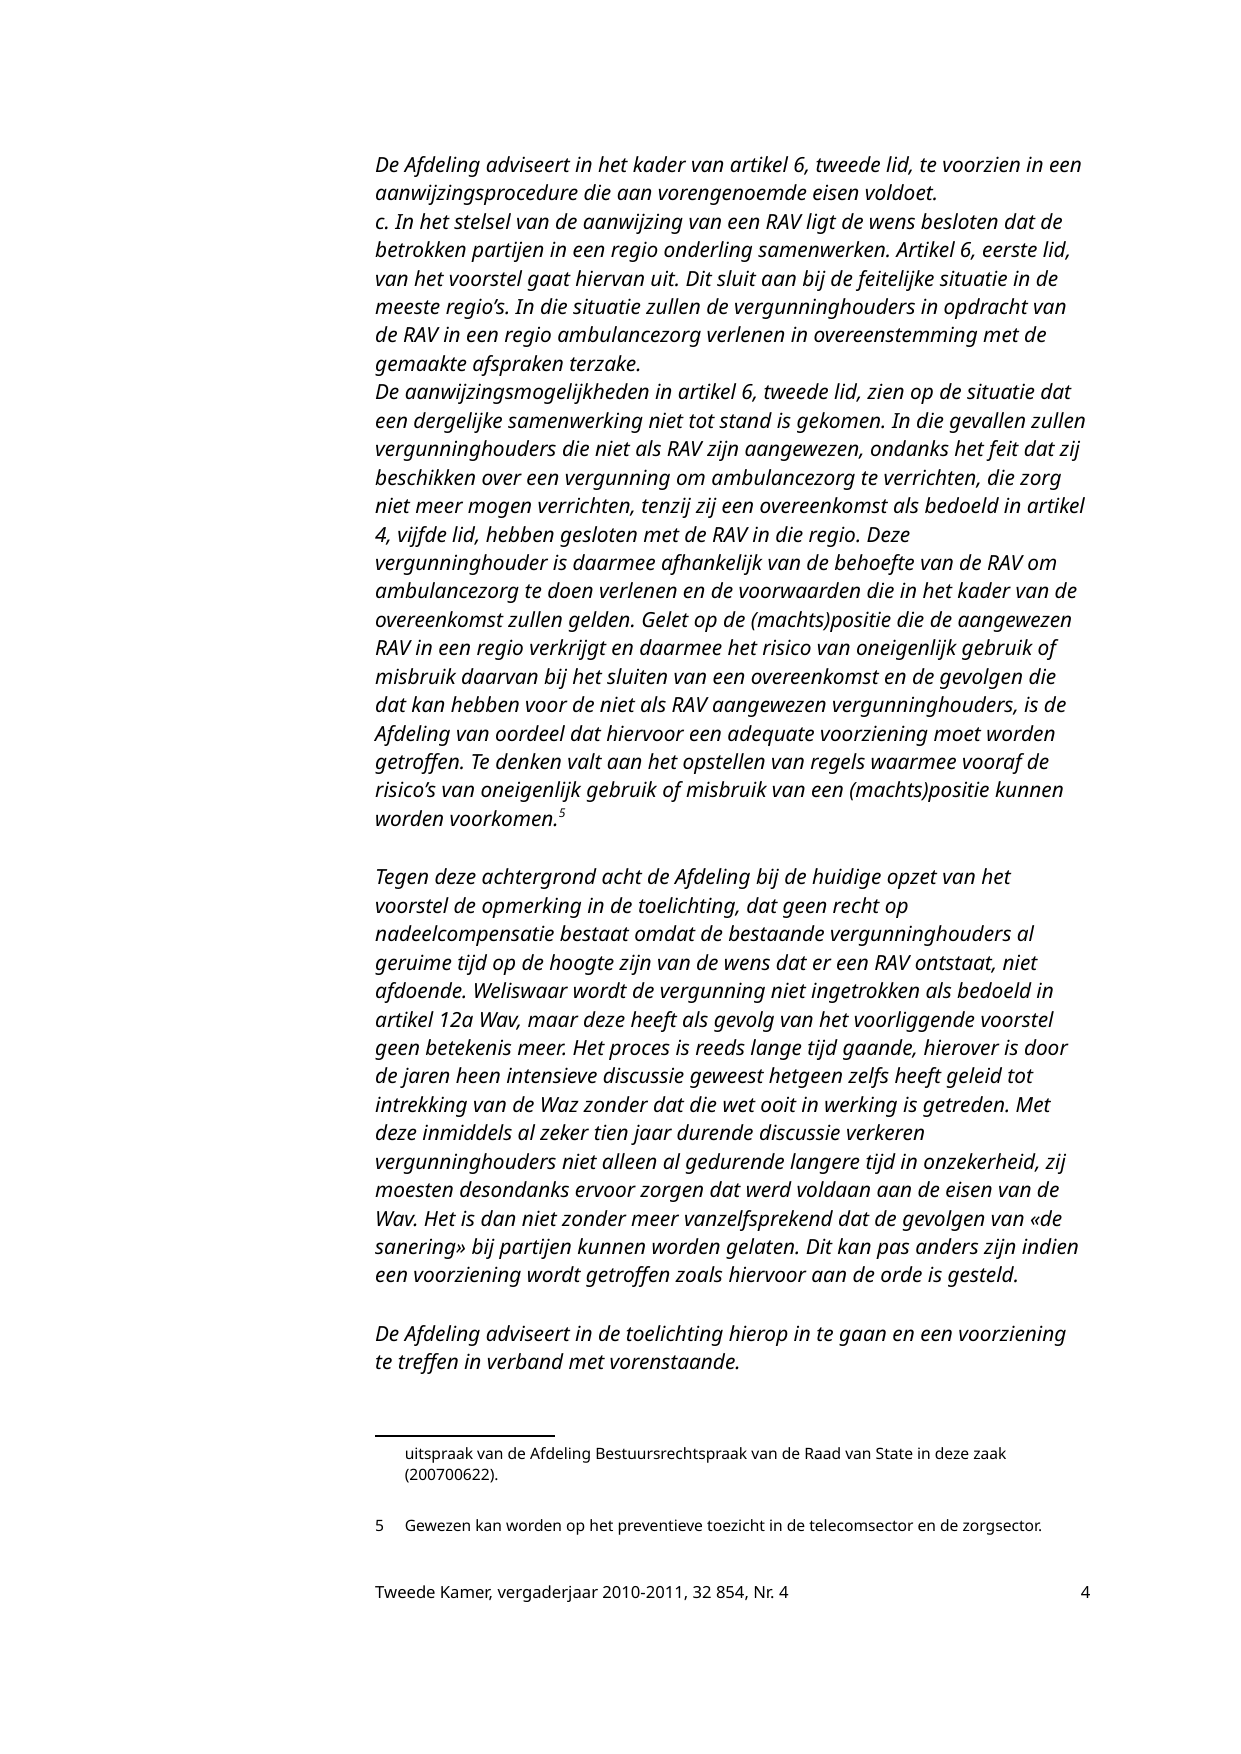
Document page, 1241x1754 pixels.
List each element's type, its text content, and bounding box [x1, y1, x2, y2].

text De Afdeling adviseert in het kader van artikel 6, tweede lid, te voorzien in een aanwijzingsprocedure die aan vorengenoemde eisen voldoet. [375, 351, 1090, 407]
text Gewezen kan worden op het preventieve toezicht in de telecomsector en de zorgsector. [375, 1479, 1090, 1536]
text Uit het voorstel en de toelichting wordt niet duidelijk aan de hand van welke criteria wordt bepaald welke partij het meest geschikt is om in die situatie te worden aangewezen als RAV. Daarbij is de Afdeling van oordeel dat vooraf duidelijk moet zijn aan welke eisen, die ingevolge artikel 7 van het voorstel kunnen worden gesteld, een RAV zal moeten voldoen. Daarom is de Afdeling er niet op voorhand van overtuigd dat de voorgestelde aanwijzingsprocedure voldoet aan de uit de jurisprudentie van het Hof van Justitie van de Europese Unie voortvloeiende eis van transparantie en non-discriminatie. [375, 150, 1090, 321]
text Zie in dit verband het arrest in zaak C-203/08, Betfair van 3 juni 2010, n.n.g., alsook de uitspraak van de Afdeling Bestuursrechtspraak van de Raad van State in deze zaak (200700622). [375, 1364, 1090, 1449]
text c. In het stelsel van de aanwijzing van een RAV ligt de wens besloten dat de betrokken partijen in een regio onderling samenwerken. Artikel 6, eerste lid, van het voorstel gaat hiervan uit. Dit sluit aan bij de feitelijke situatie in de meeste regio’s. In die situatie zullen de vergunninghouders in opdracht van de RAV in een regio ambulancezorg verlenen in overeenstemming met de gemaakte afspraken terzake. [375, 407, 1090, 578]
text De aanwijzingsmogelijkheden in artikel 6, tweede lid, zien op de situatie dat een dergelijke samenwerking niet tot stand is gekomen. In die gevallen zullen vergunninghouders die niet als RAV zijn aangewezen, ondanks het feit dat zij beschikken over een vergunning om ambulancezorg te verrichten, die zorg niet meer mogen verrichten, tenzij zij een overeenkomst als bedoeld in artikel 4, vijfde lid, hebben gesloten met de RAV in die regio. Deze vergunninghouder is daarmee afhankelijk van de behoefte van de RAV om ambulancezorg te doen verlenen en de voorwaarden die in het kader van de overeenkomst zullen gelden. Gelet op de (machts)positie die de aangewezen RAV in een regio verkrijgt en daarmee het risico van oneigenlijk gebruik of misbruik daarvan bij het sluiten van een overeenkomst en de gevolgen die dat kan hebben voor de niet als RAV aangewezen vergunninghouders, is de Afdeling van oordeel dat hiervoor een adequate voorziening moet worden getroffen. Te denken valt aan het opstellen van regels waarmee vooraf de risico’s van oneigenlijk gebruik of misbruik van een (machts)positie kunnen worden voorkomen. [375, 578, 1090, 1033]
text Tegen deze achtergrond acht de Afdeling bij de huidige opzet van het voorstel de opmerking in de toelichting, dat geen recht op nadeelcompensatie bestaat omdat de bestaande vergunninghouders al geruime tijd op de hoogte zijn van de wens dat er een RAV ontstaat, niet afdoende. Weliswaar wordt de vergunning niet ingetrokken als bedoeld in artikel 12a Wav, maar deze heeft als gevolg van het voorliggende voorstel geen betekenis meer. Het proces is reeds lange tijd gaande, hierover is door de jaren heen intensieve discussie geweest hetgeen zelfs heeft geleid tot intrekking van de Waz zonder dat die wet ooit in werking is getreden. Met deze inmiddels al zeker tien jaar durende discussie verkeren vergunninghouders niet alleen al gedurende langere tijd in onzekerheid, zij moesten desondanks ervoor zorgen dat werd voldaan aan de eisen van de Wav. Het is dan niet zonder meer vanzelfsprekend dat de gevolgen van «de sanering» bij partijen kunnen worden gelaten. Dit kan pas anders zijn indien een voorziening wordt getroffen zoals hiervoor aan de orde is gesteld. [375, 1063, 1090, 1347]
